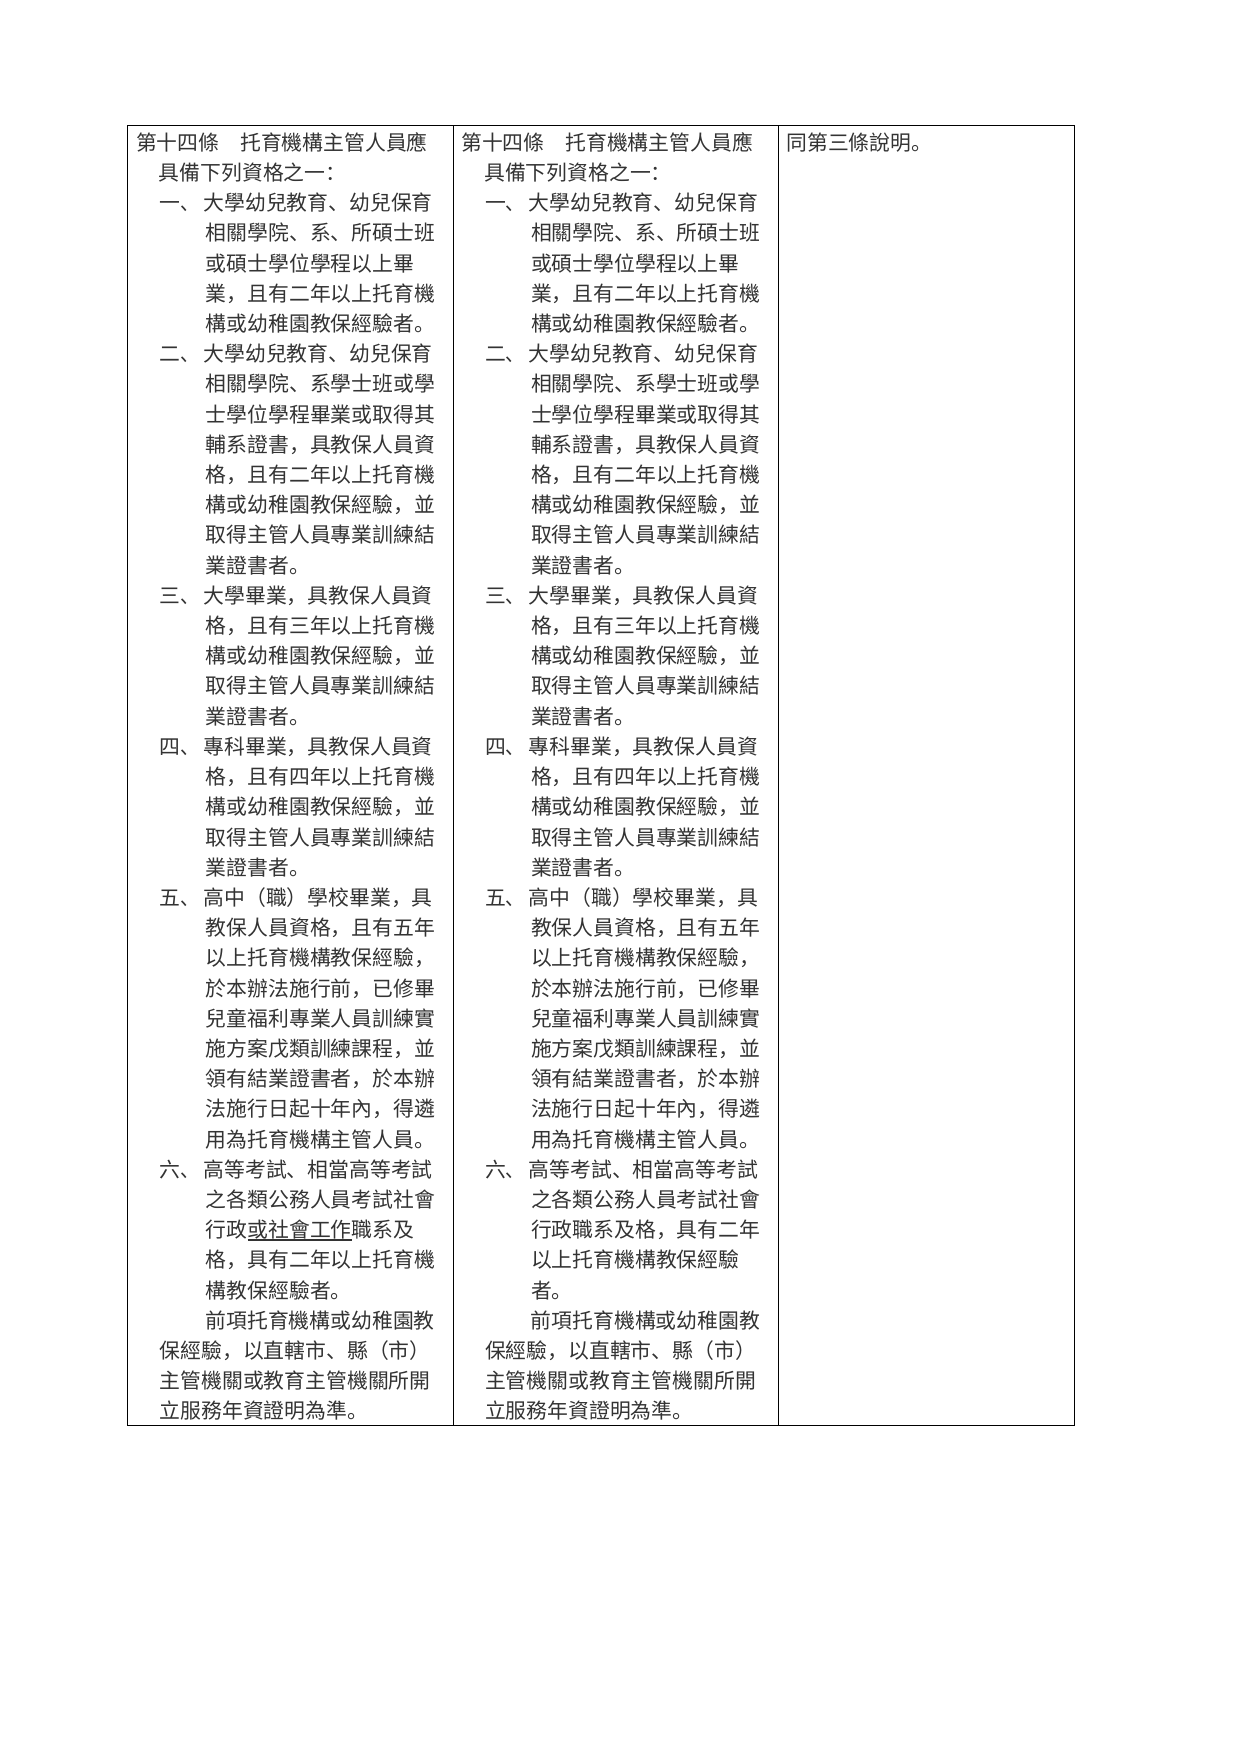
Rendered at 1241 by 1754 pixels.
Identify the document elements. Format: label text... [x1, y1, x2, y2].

table_cell 第十四條 托育機構主管人員應具備下列資格之一： 一、 大學幼兒教育、幼兒保育相關學院、系、所碩士班或碩士學位學程以上畢業，且有二年以上托育機構或幼稚園教保經驗者。 二、 大學幼兒教育、幼兒保育相關學院、系學士班或學士學位學程畢業或取得其輔系證書，具教保人員資格，且有二年以上托育機構或幼稚園教保經驗，並取得主管人員專業訓練結業證書者。 三、 大學畢業，具教保人員資格，且有三年以上托育機構或幼稚園教保經驗，並取得主管人員專業訓練結業證書者。 四、 專科畢業，具教保人員資格，且有四年以上托育機構或幼稚園教保經驗，並取得主管人員專業訓練結業證書者。 五、 高中（職）學校畢業，具教保人員資格，且有五年以上托育機構教保經驗，於本辦法施行前，已修畢兒童福利專業人員訓練實施方案戊類訓練課程，並領有結業證書者，於本辦法施行日起十年內，得遴用為托育機構主管人員。 六、 高等考試、相當高等考試之各類公務人員考試社會行政職系及格，具有二年以上托育機構教保經驗者。 前項托育機構或幼稚園教保經驗，以直轄市、縣（市）主管機關或教育主管機關所開立服務年資證明為準。 [454, 126, 778, 1425]
table_cell 第十四條 托育機構主管人員應具備下列資格之一： 一、 大學幼兒教育、幼兒保育相關學院、系、所碩士班或碩士學位學程以上畢業，且有二年以上托育機構或幼稚園教保經驗者。 二、 大學幼兒教育、幼兒保育相關學院、系學士班或學士學位學程畢業或取得其輔系證書，具教保人員資格，且有二年以上托育機構或幼稚園教保經驗，並取得主管人員專業訓練結業證書者。 三、 大學畢業，具教保人員資格，且有三年以上托育機構或幼稚園教保經驗，並取得主管人員專業訓練結業證書者。 四、 專科畢業，具教保人員資格，且有四年以上托育機構或幼稚園教保經驗，並取得主管人員專業訓練結業證書者。 五、 高中（職）學校畢業，具教保人員資格，且有五年以上托育機構教保經驗，於本辦法施行前，已修畢兒童福利專業人員訓練實施方案戊類訓練課程，並領有結業證書者，於本辦法施行日起十年內，得遴用為托育機構主管人員。 六、 高等考試、相當高等考試之各類公務人員考試社會行政或社會工作職系及格，具有二年以上托育機構教保經驗者。 前項托育機構或幼稚園教保經驗，以直轄市、縣（市）主管機關或教育主管機關所開立服務年資證明為準。 [128, 126, 453, 1425]
table_cell 同第三條說明。 [779, 126, 1074, 1425]
